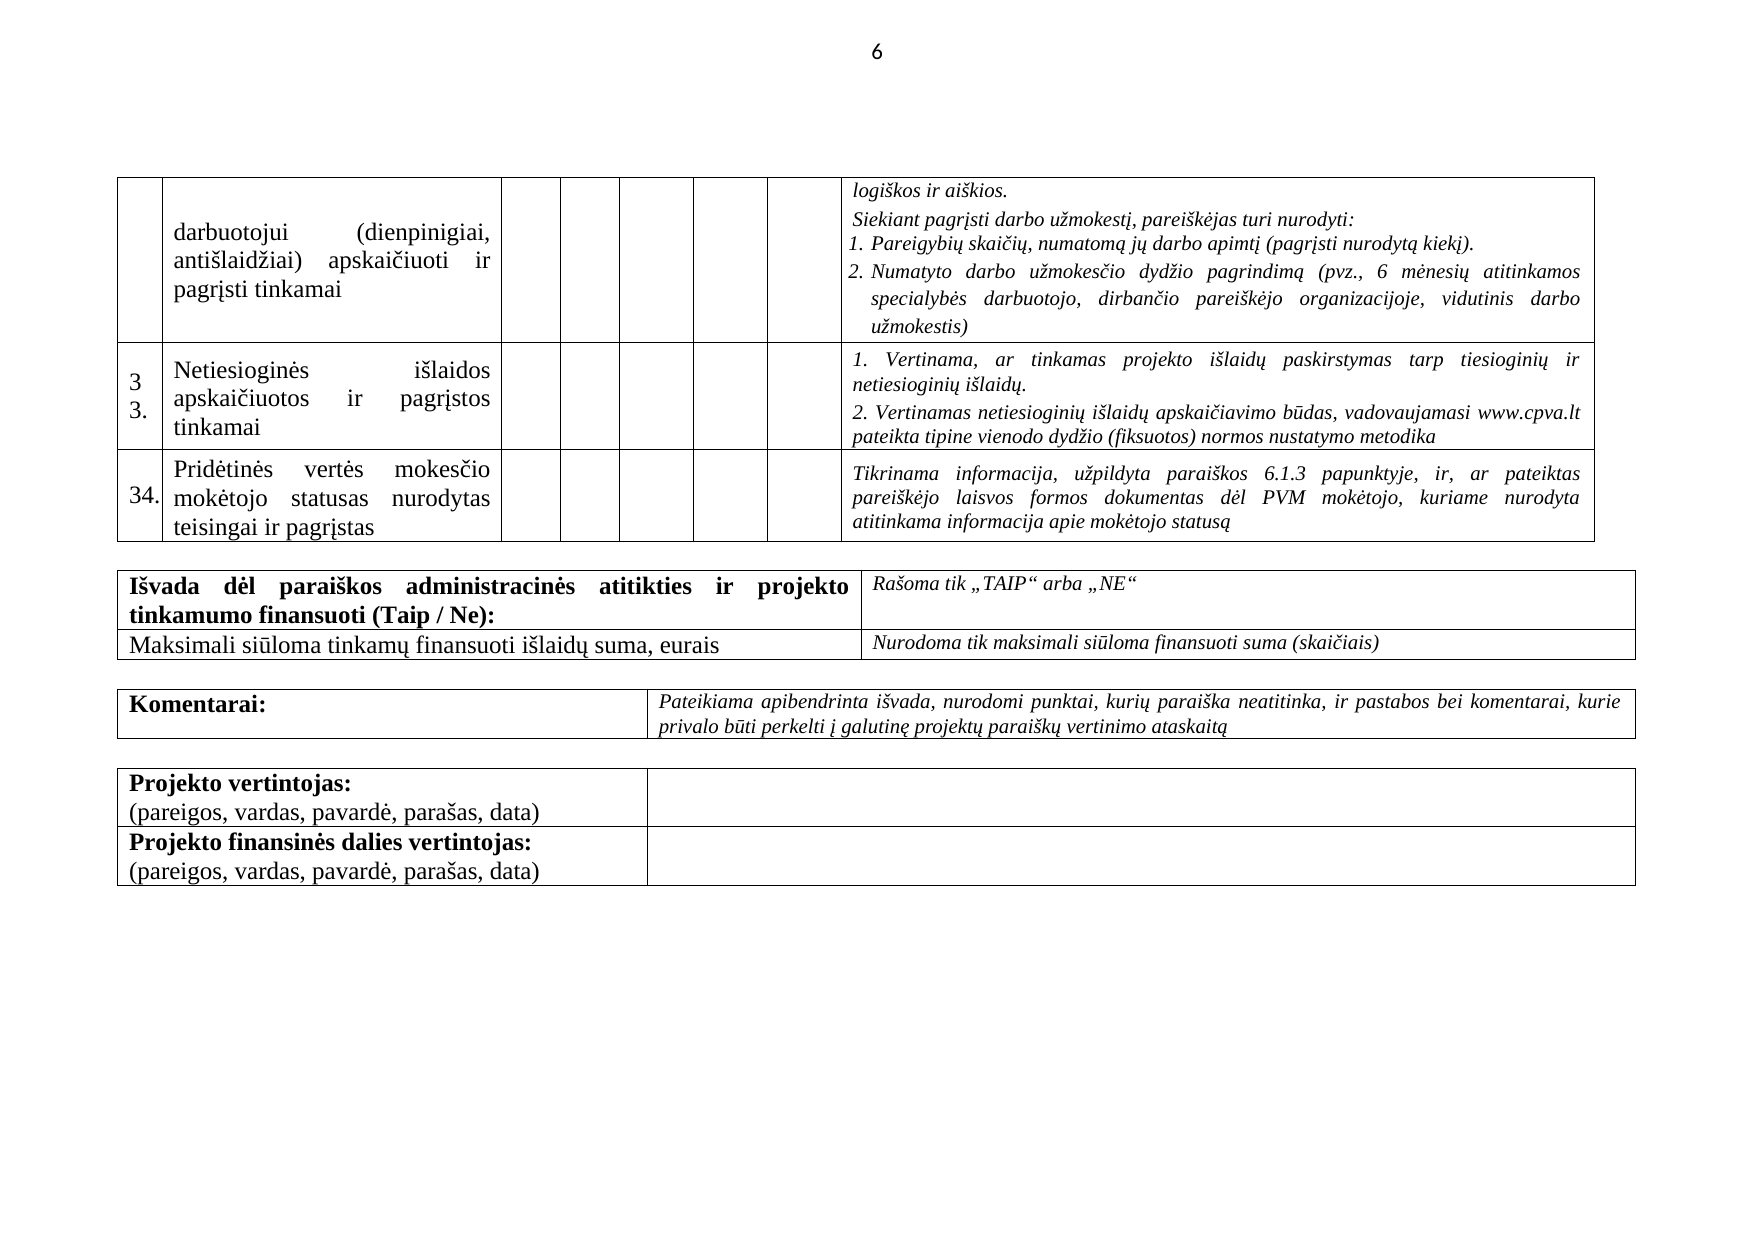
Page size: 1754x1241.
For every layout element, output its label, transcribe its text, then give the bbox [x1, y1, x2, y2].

table_cell Tikrinama informacija, užpildyta paraiškos 6.1.3 papunktyje, ir, ar pateiktas pareiškėjo laisvos formos dokumentas dėl PVM mokėtojo, kuriame nurodyta atitinkama informacija apie mokėtojo statusą [842, 450, 1594, 541]
table_cell [768, 178, 841, 342]
table_cell 1. Vertinama, ar tinkamas projekto išlaidų paskirstymas tarp tiesioginių ir netiesioginių išlaidų. 2. Vertinamas netiesioginių išlaidų apskaičiavimo būdas, vadovaujamasi www.cpva.lt pateikta tipine vienodo dydžio (fiksuotos) normos nustatymo metodika [842, 343, 1594, 448]
table_cell logiškos ir aiškios. Siekiant pagrįsti darbo užmokestį, pareiškėjas turi nurodyti: 1. Pareigybių skaičių, numatomą jų darbo apimtį (pagrįsti nurodytą kiekį). 2. Numatyto darbo užmokesčio dydžio pagrindimą (pvz., 6 mėnesių atitinkamos specialybės darbuotojo, dirbančio pareiškėjo organizacijoje, vidutinis darbo užmokestis) [842, 178, 1594, 342]
table_cell [502, 450, 560, 541]
table_cell [648, 827, 1635, 884]
table_header Projekto vertintojas: (pareigos, vardas, pavardė, parašas, data) [118, 769, 647, 826]
table_cell Maksimali siūloma tinkamų finansuoti išlaidų suma, eurais [118, 630, 861, 659]
table_cell [620, 343, 693, 448]
table_cell [620, 178, 693, 342]
table_cell [502, 178, 560, 342]
table_cell [502, 343, 560, 448]
table_header Pateikiama apibendrinta išvada, nurodomi punktai, kurių paraiška neatitinka, ir pastabos bei komentarai, kurie privalo būti perkelti į galutinę projektų paraiškų vertinimo ataskaitą [648, 690, 1635, 738]
table_header Išvada dėl paraiškos administracinės atitikties ir projekto tinkamumo finansuoti (Taip / Ne): [118, 571, 861, 629]
table_cell darbuotojui (dienpinigiai, antišlaidžiai) apskaičiuoti ir pagrįsti tinkamai [163, 178, 501, 342]
table_cell [561, 178, 619, 342]
table_cell [768, 450, 841, 541]
table_cell [694, 450, 767, 541]
table_cell 34. [118, 450, 162, 541]
table_cell [118, 178, 162, 342]
table_cell Netiesioginės išlaidos apskaičiuotos ir pagrįstos tinkamai [163, 343, 501, 448]
table_cell [694, 178, 767, 342]
table_header [648, 769, 1635, 826]
table_cell Pridėtinės vertės mokesčio mokėtojo statusas nurodytas teisingai ir pagrįstas [163, 450, 501, 541]
table_header Rašoma tik „TAIP“ arba „NE“ [862, 571, 1635, 629]
table_header Komentarai: [118, 690, 647, 738]
table_cell 33. [118, 343, 162, 448]
table_cell Projekto finansinės dalies vertintojas: (pareigos, vardas, pavardė, parašas, data) [118, 827, 647, 884]
table_cell Nurodoma tik maksimali siūloma finansuoti suma (skaičiais) [862, 630, 1635, 659]
table_cell [561, 450, 619, 541]
table_cell [561, 343, 619, 448]
table_cell [768, 343, 841, 448]
table_cell [620, 450, 693, 541]
table_cell [694, 343, 767, 448]
